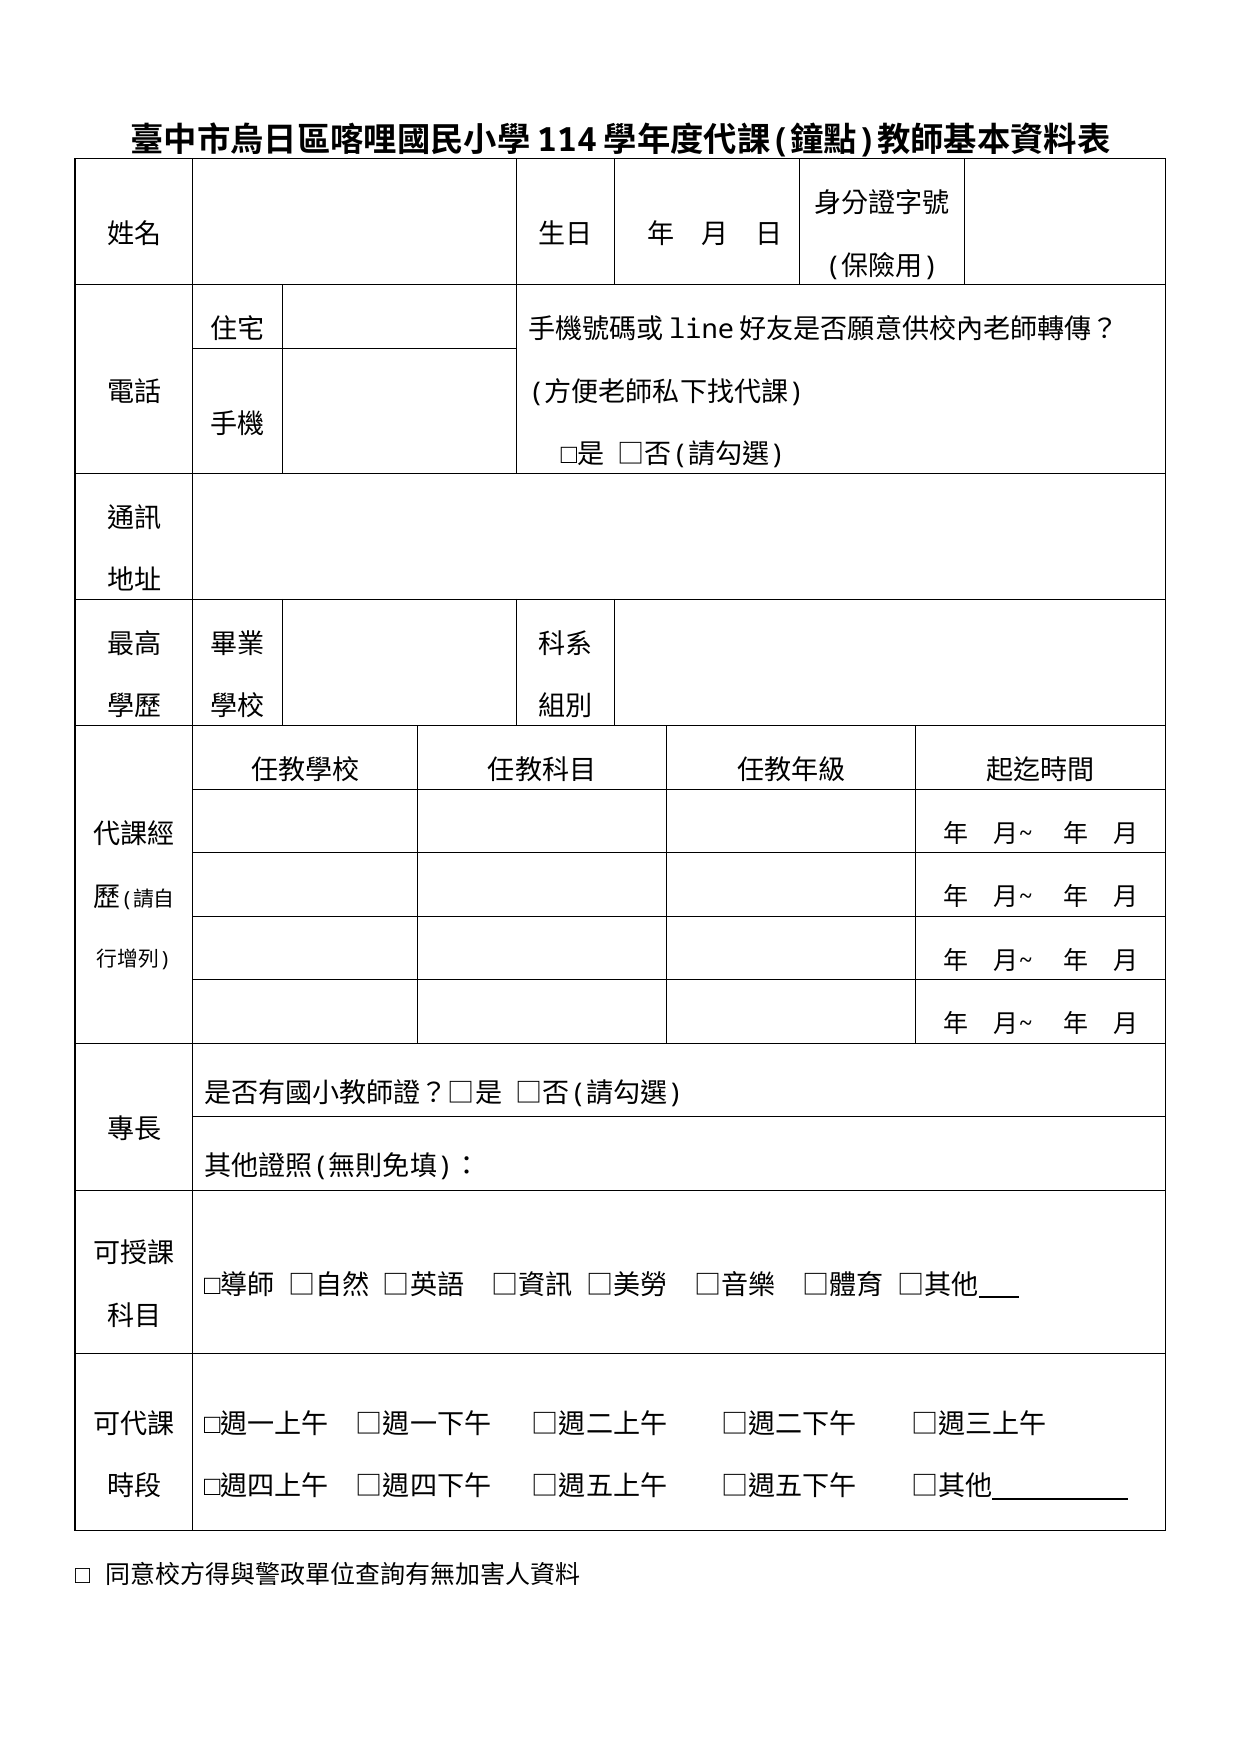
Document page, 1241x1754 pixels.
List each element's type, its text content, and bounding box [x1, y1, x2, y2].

table_cell [418, 790, 666, 852]
table_cell 任教年級 [667, 726, 915, 788]
table_cell [418, 917, 666, 979]
table_cell 年 月~ 年 月 [916, 917, 1165, 979]
text □ 同意校方得與警政單位查詢有無加害人資料 [75, 1531, 1165, 1593]
table_cell [418, 853, 666, 916]
table_cell 起迄時間 [916, 726, 1165, 788]
table_cell 年 月~ 年 月 [916, 790, 1165, 852]
table_header 姓名 [76, 159, 192, 284]
table_header 生日 [517, 159, 614, 284]
table_cell [283, 349, 516, 473]
table_cell 手機 [193, 349, 282, 473]
table_cell 住宅 [193, 285, 282, 348]
table_header [965, 159, 1165, 284]
table_cell [193, 980, 417, 1043]
table_cell 年 月~ 年 月 [916, 980, 1165, 1043]
table_cell 代課經歷(請自行增列) [76, 726, 192, 1043]
table_cell 是否有國小教師證？□是 □否(請勾選) [193, 1044, 1165, 1116]
table_cell 年 月~ 年 月 [916, 853, 1165, 916]
table_cell [667, 917, 915, 979]
table_cell 可代課時段 [76, 1354, 192, 1530]
table_cell [193, 917, 417, 979]
table_cell 其他證照(無則免填)： [193, 1117, 1165, 1189]
table_header [193, 159, 516, 284]
table_cell [667, 790, 915, 852]
table_header 身分證字號 (保險用) [800, 159, 964, 284]
table_cell [283, 600, 516, 725]
text 臺中市烏日區喀哩國民小學114學年度代課(鐘點)教師基本資料表 [75, 96, 1165, 158]
table_cell [193, 474, 1165, 599]
table_cell 專長 [76, 1044, 192, 1189]
table_header 年 月 日 [615, 159, 799, 284]
table_cell [615, 600, 1165, 725]
table_cell [667, 853, 915, 916]
table_cell 畢業 學校 [193, 600, 282, 725]
table_cell 最高 學歷 [76, 600, 192, 725]
table_cell 手機號碼或line好友是否願意供校內老師轉傳？ (方便老師私下找代課) □是 □否(請勾選) [517, 285, 1165, 473]
table_cell 任教科目 [418, 726, 666, 788]
table_cell □週一上午 □週一下午 □週二上午 □週二下午 □週三上午 □週四上午 □週四下午 □週五上午 □週五下午 □其他 [193, 1354, 1165, 1530]
table_cell 任教學校 [193, 726, 417, 788]
table_cell [283, 285, 516, 348]
table_cell 可授課 科目 [76, 1191, 192, 1353]
table_cell □導師 □自然 □英語 □資訊 □美勞 □音樂 □體育 □其他 [193, 1191, 1165, 1353]
table_cell [667, 980, 915, 1043]
table_cell [418, 980, 666, 1043]
table_cell 電話 [76, 285, 192, 473]
table_cell [193, 790, 417, 852]
table_cell 通訊 地址 [76, 474, 192, 599]
table_cell [193, 853, 417, 916]
table_cell 科系組別 [517, 600, 614, 725]
